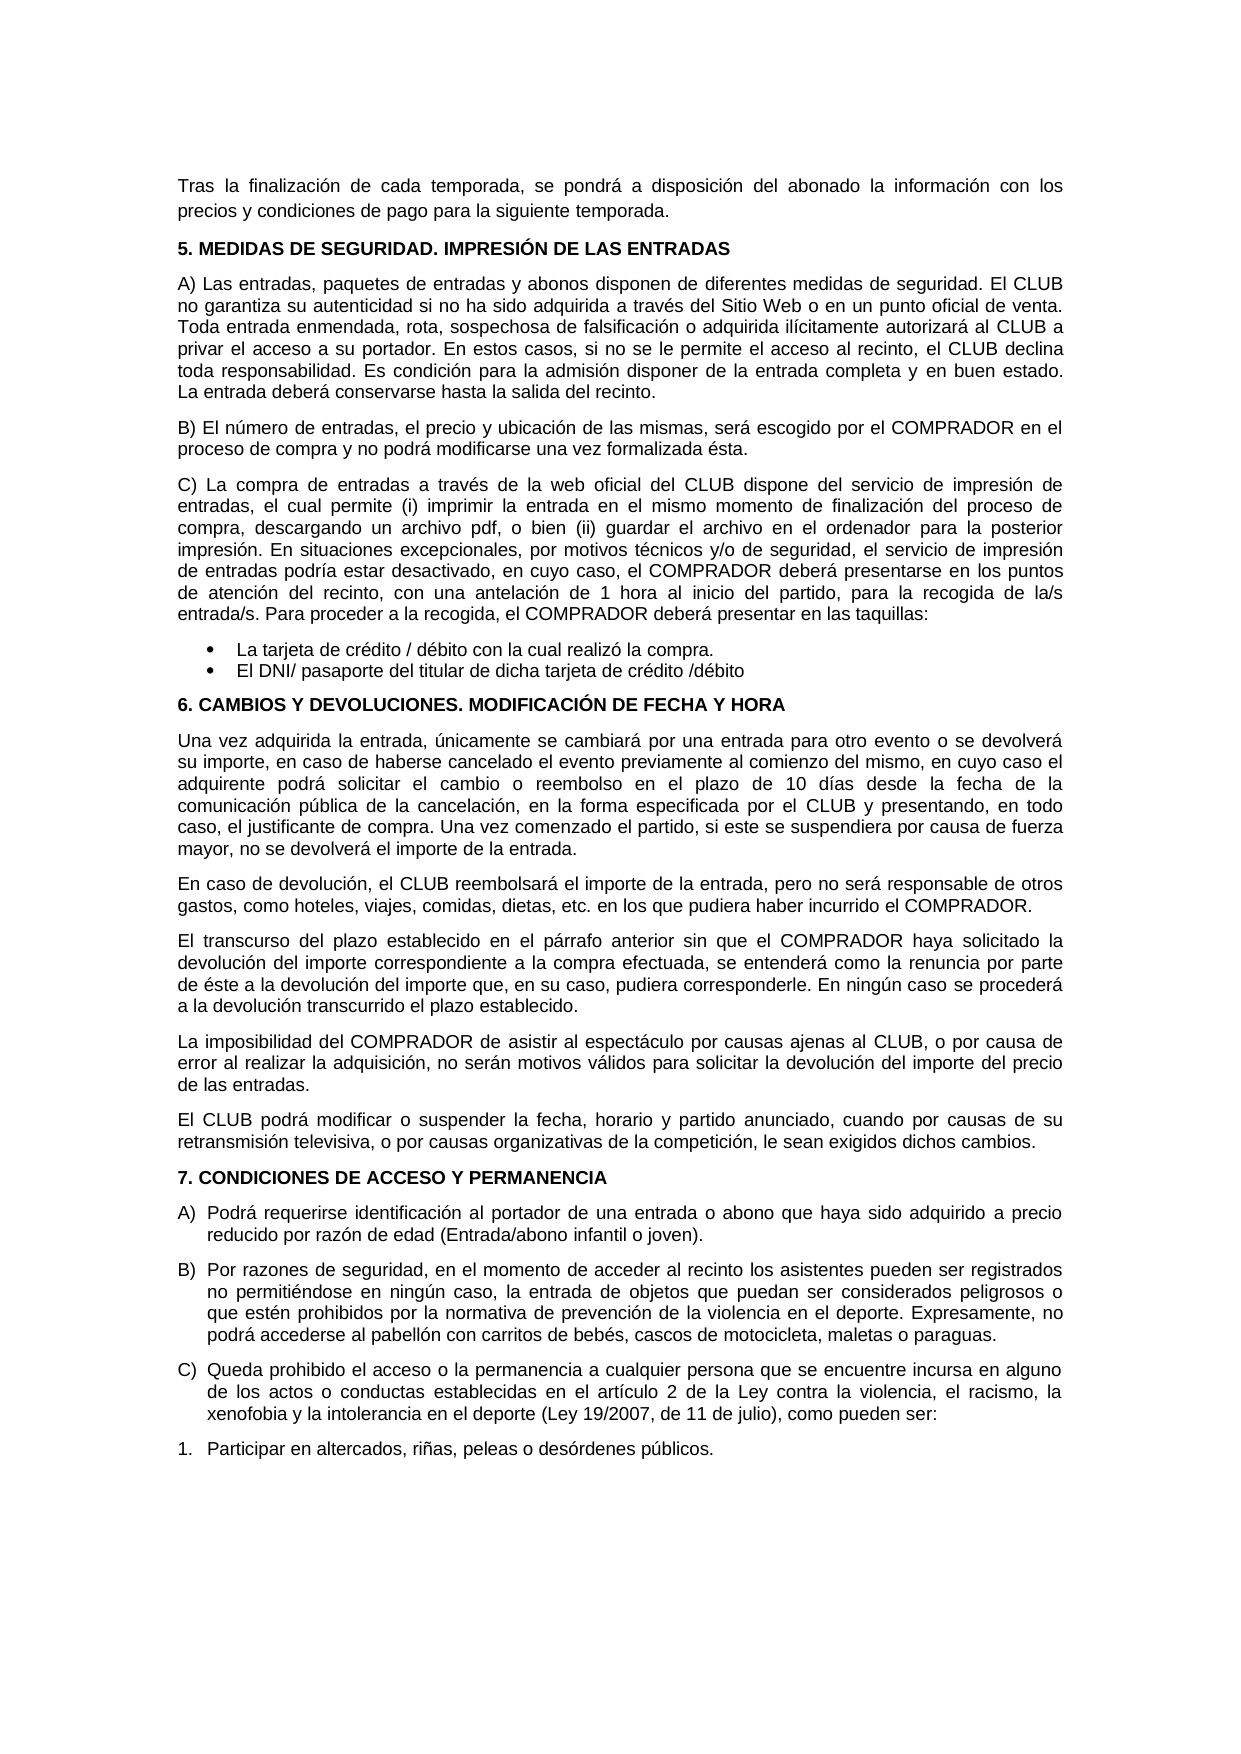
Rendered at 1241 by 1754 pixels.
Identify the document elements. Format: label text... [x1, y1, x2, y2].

list Las entradas, paquetes de entradas y abonos disponen de diferentes medidas de seguridad. El CLUB no garantiza su autenticidad si no ha sido adquirida a través del Sitio Web o en un punto oficial de venta. Toda entrada enmendada, rota, sospechosa de falsificación o adquirida ilícitamente autorizará al CLUB a privar el acceso a su portador. En estos casos, si no se le permite el acceso al recinto, el CLUB declina toda responsabilidad. Es condición para la admisión disponer de la entrada completa y en buen estado. La entrada deberá conservarse hasta la salida del recinto. [177, 273, 1064, 402]
text La imposibilidad del COMPRADOR de asistir al espectáculo por causas ajenas al CLUB, o por causa de error al realizar la adquisición, no serán motivos válidos para solicitar la devolución del importe del precio de las entradas. [177, 1031, 1063, 1095]
list La tarjeta de crédito / débito con la cual realizó la compra. [207, 638, 1076, 660]
text Una vez adquirida la entrada, únicamente se cambiará por una entrada para otro evento o se devolverá su importe, en caso de haberse cancelado el evento previamente al comienzo del mismo, en cuyo caso el adquirente podrá solicitar el cambio o reembolso en el plazo de 10 días desde la fecha de la comunicación pública de la cancelación, en la forma especificada por el CLUB y presentando, en todo caso, el justificante de compra. Una vez comenzado el partido, si este se suspendiera por causa de fuerza mayor, no se devolverá el importe de la entrada. [177, 730, 1063, 859]
list Participar en altercados, riñas, peleas o desórdenes públicos. [177, 1438, 1076, 1459]
text Tras la finalización de cada temporada, se pondrá a disposición del abonado la información con los precios y condiciones de pago para la siguiente temporada. [177, 175, 1063, 222]
subtitle MEDIDAS DE SEGURIDAD. IMPRESIÓN DE LAS ENTRADAS [177, 237, 1076, 259]
subtitle CONDICIONES DE ACCESO Y PERMANENCIA [177, 1166, 1076, 1188]
text El CLUB podrá modificar o suspender la fecha, horario y partido anunciado, cuando por causas de su retransmisión televisiva, o por causas organizativas de la competición, le sean exigidos dichos cambios. [177, 1109, 1063, 1152]
list Por razones de seguridad, en el momento de acceder al recinto los asistentes pueden ser registrados no permitiéndose en ningún caso, la entrada de objetos que puedan ser considerados peligrosos o que estén prohibidos por la normativa de prevención de la violencia en el deporte. Expresamente, no podrá accederse al pabellón con carritos de bebés, cascos de motocicleta, maletas o paraguas. [177, 1259, 1063, 1345]
list El número de entradas, el precio y ubicación de las mismas, será escogido por el COMPRADOR en el proceso de compra y no podrá modificarse una vez formalizada ésta. [177, 417, 1062, 460]
list La compra de entradas a través de la web oficial del CLUB dispone del servicio de impresión de entradas, el cual permite (i) imprimir la entrada en el mismo momento de finalización del proceso de compra, descargando un archivo pdf, o bien (ii) guardar el archivo en el ordenador para la posterior impresión. En situaciones excepcionales, por motivos técnicos y/o de seguridad, el servicio de impresión de entradas podría estar desactivado, en cuyo caso, el COMPRADOR deberá presentarse en los puntos de atención del recinto, con una antelación de 1 hora al inicio del partido, para la recogida de la/s entrada/s. Para proceder a la recogida, el COMPRADOR deberá presentar en las taquillas: [177, 474, 1063, 625]
subtitle CAMBIOS Y DEVOLUCIONES. MODIFICACIÓN DE FECHA Y HORA [177, 694, 1076, 716]
text En caso de devolución, el CLUB reembolsará el importe de la entrada, pero no será responsable de otros gastos, como hoteles, viajes, comidas, dietas, etc. en los que pudiera haber incurrido el COMPRADOR. [177, 873, 1063, 916]
text El transcurso del plazo establecido en el párrafo anterior sin que el COMPRADOR haya solicitado la devolución del importe correspondiente a la compra efectuada, se entenderá como la renuncia por parte de éste a la devolución del importe que, en su caso, pudiera corresponderle. En ningún caso se procederá a la devolución transcurrido el plazo establecido. [177, 930, 1063, 1017]
list Podrá requerirse identificación al portador de una entrada o abono que haya sido adquirido a precio reducido por razón de edad (Entrada/abono infantil o joven). [177, 1202, 1063, 1245]
list Queda prohibido el acceso o la permanencia a cualquier persona que se encuentre incursa en alguno de los actos o conductas establecidas en el artículo 2 de la Ley contra la violencia, el racismo, la xenofobia y la intolerancia en el deporte (Ley 19/2007, de 11 de julio), como pueden ser: [177, 1359, 1063, 1424]
list El DNI/ pasaporte del titular de dicha tarjeta de crédito /débito [207, 660, 1076, 682]
